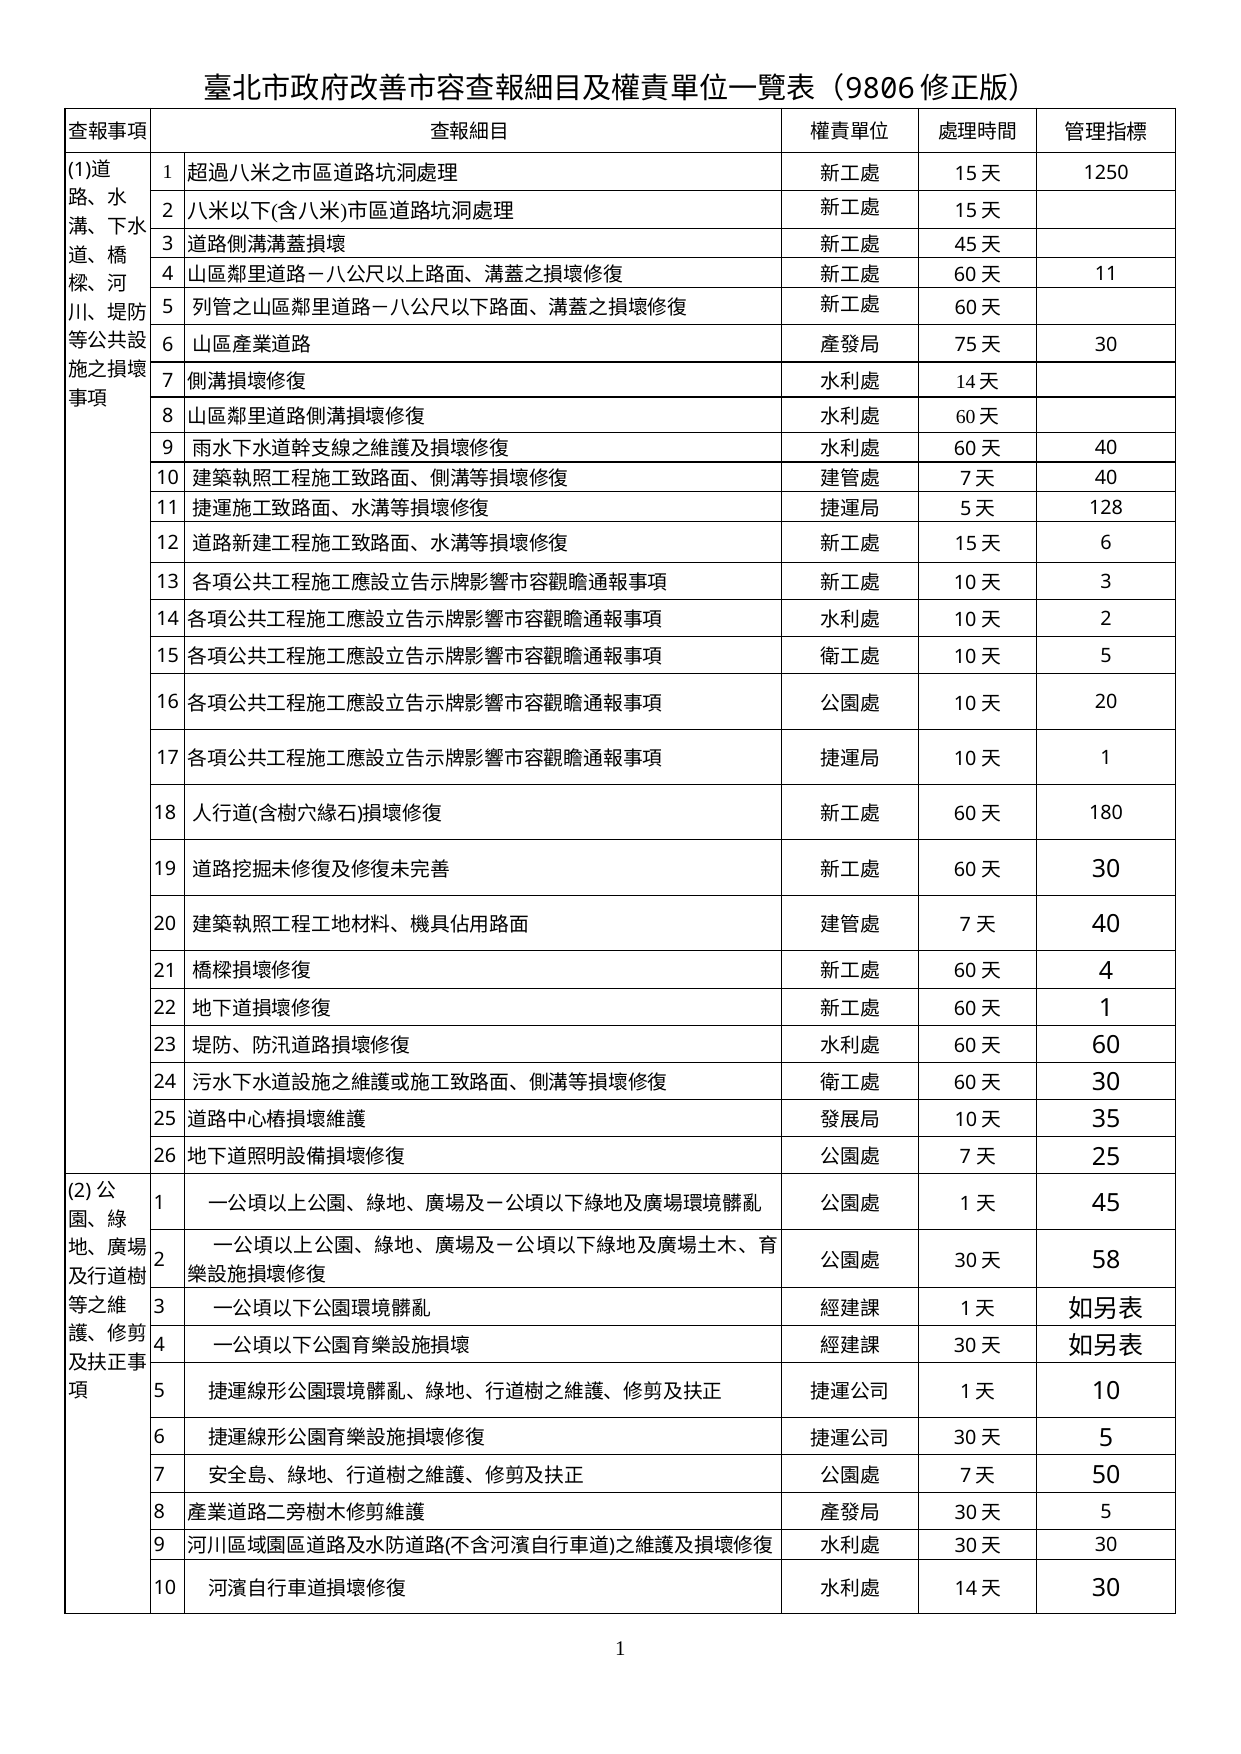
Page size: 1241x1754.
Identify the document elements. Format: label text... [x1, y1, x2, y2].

table_cell 堤防、防汛道路損壞修復 [185, 1026, 781, 1062]
table_cell 新工處 [782, 563, 918, 599]
table_cell 公園處 [782, 1455, 918, 1492]
table_cell 7 天 [919, 1137, 1036, 1173]
table_cell 40 [1037, 463, 1175, 491]
table_cell 各項公共工程施工應設立告示牌影響市容觀瞻通報事項 [185, 637, 781, 673]
table_cell 3 [151, 1288, 184, 1324]
table_cell 新工處 [782, 989, 918, 1024]
table_cell 10 [151, 463, 184, 491]
table_cell 安全島、綠地、行道樹之維護、修剪及扶正 [185, 1455, 781, 1492]
table_cell [1037, 398, 1175, 432]
table_cell 地下道照明設備損壞修復 [185, 1137, 781, 1173]
table_cell 6 [151, 1418, 184, 1454]
table_cell 45天 [919, 229, 1036, 257]
table_cell 水利處 [782, 363, 918, 396]
table_cell (2) 公園、綠地、廣場及行道樹等之維護、修剪及扶正事項 [66, 1174, 150, 1613]
table_cell 捷運公司 [782, 1363, 918, 1417]
table_cell 八米以下(含八米)市區道路坑洞處理 [185, 191, 781, 227]
table_cell 23 [151, 1026, 184, 1062]
table_cell 捷運公司 [782, 1418, 918, 1454]
table_cell 7 天 [919, 896, 1036, 950]
table_cell 建築執照工程施工致路面、側溝等損壞修復 [185, 463, 781, 491]
table_cell 1 天 [919, 1174, 1036, 1229]
table_cell 30 [1037, 1560, 1175, 1613]
table_cell 21 [151, 951, 184, 987]
table_cell 2 [151, 1230, 184, 1287]
table_cell 公園處 [782, 1137, 918, 1173]
table_cell 河濱自行車道損壞修復 [185, 1560, 781, 1613]
table_cell 13 [151, 563, 184, 599]
table_cell [1037, 229, 1175, 257]
table_cell 30天 [919, 1493, 1036, 1529]
table_header 處理時間 [919, 109, 1036, 152]
table_cell 7天 [919, 1455, 1036, 1492]
table_cell 7天 [919, 463, 1036, 491]
table_cell 5 [1037, 1418, 1175, 1454]
table_cell 24 [151, 1063, 184, 1099]
table_cell 12 [151, 522, 184, 562]
table_cell 1天 [919, 1363, 1036, 1417]
table_cell 11 [151, 492, 184, 521]
table_cell 產業道路二旁樹木修剪維護 [185, 1493, 781, 1529]
table_cell 30 [1037, 840, 1175, 895]
table_cell [1037, 191, 1175, 227]
table_cell 各項公共工程施工應設立告示牌影響市容觀瞻通報事項 [185, 730, 781, 784]
table_cell 1天 [919, 1288, 1036, 1324]
table_cell 35 [1037, 1100, 1175, 1136]
table_cell 水利處 [782, 1530, 918, 1558]
table_cell 30 [1037, 325, 1175, 361]
table_cell 道路側溝溝蓋損壞 [185, 229, 781, 257]
table_header 權責單位 [782, 109, 918, 152]
table_cell 水利處 [782, 1560, 918, 1613]
table_cell 10天 [919, 1100, 1036, 1136]
table_cell (1)道路、水溝、下水道、橋樑、河川、堤防等公共設施之損壞事項 [66, 153, 150, 1173]
table_cell 山區產業道路 [185, 325, 781, 361]
table_cell 60 天 [919, 989, 1036, 1024]
table_cell 新工處 [782, 153, 918, 190]
table_cell 捷運施工致路面、水溝等損壞修復 [185, 492, 781, 521]
table_cell 14天 [919, 1560, 1036, 1613]
table_cell 20 [151, 896, 184, 950]
table_cell 山區鄰里道路－八公尺以上路面、溝蓋之損壞修復 [185, 258, 781, 287]
table_cell 15天 [919, 522, 1036, 562]
table_cell 超過八米之市區道路坑洞處理 [185, 153, 781, 190]
table_cell 一公頃以上公園、綠地、廣場及ㄧ公頃以下綠地及廣場土木、育樂設施損壞修復 [185, 1230, 781, 1287]
table_cell 30 天 [919, 1326, 1036, 1362]
table_cell 75天 [919, 325, 1036, 361]
table_cell 7 [151, 1455, 184, 1492]
table_cell 橋樑損壞修復 [185, 951, 781, 987]
table_cell 8 [151, 398, 184, 432]
table_cell 道路中心樁損壞維護 [185, 1100, 781, 1136]
table_cell 18 [151, 785, 184, 839]
table_cell 10 天 [919, 637, 1036, 673]
table_cell 建管處 [782, 896, 918, 950]
table_cell 30 [1037, 1063, 1175, 1099]
table_cell 180 [1037, 785, 1175, 839]
table_cell 60 天 [919, 785, 1036, 839]
table_cell 50 [1037, 1455, 1175, 1492]
text 臺北市政府改善市容查報細目及權責單位一覽表（9806修正版） [65, 65, 1175, 107]
table_cell 30天 [919, 1530, 1036, 1558]
table_cell 公園處 [782, 1230, 918, 1287]
table_cell 河川區域園區道路及水防道路(不含河濱自行車道)之維護及損壞修復 [185, 1530, 781, 1558]
table_cell 25 [1037, 1137, 1175, 1173]
table_cell 地下道損壞修復 [185, 989, 781, 1024]
table_cell 如另表 [1037, 1288, 1175, 1324]
table_cell 一公頃以下公園環境髒亂 [185, 1288, 781, 1324]
table_cell 道路新建工程施工致路面、水溝等損壞修復 [185, 522, 781, 562]
table_cell 5 [151, 288, 184, 324]
table_cell 一公頃以下公園育樂設施損壞 [185, 1326, 781, 1362]
table_cell 水利處 [782, 1026, 918, 1062]
table_cell 建築執照工程工地材料、機具佔用路面 [185, 896, 781, 950]
table_cell 水利處 [782, 600, 918, 636]
table_cell 4 [1037, 951, 1175, 987]
table_cell 1250 [1037, 153, 1175, 190]
table_cell 新工處 [782, 840, 918, 895]
table_cell 5 [1037, 637, 1175, 673]
table_cell 捷運線形公園育樂設施損壞修復 [185, 1418, 781, 1454]
table_cell 新工處 [782, 288, 918, 324]
table_cell 列管之山區鄰里道路－八公尺以下路面、溝蓋之損壞修復 [185, 288, 781, 324]
table_cell 60 天 [919, 1026, 1036, 1062]
table_cell 10 [1037, 1363, 1175, 1417]
table_cell 捷運局 [782, 492, 918, 521]
table_cell 1 [151, 153, 184, 190]
table_cell 道路挖掘未修復及修復未完善 [185, 840, 781, 895]
table_cell 如另表 [1037, 1326, 1175, 1362]
table_cell 產發局 [782, 325, 918, 361]
table_cell 15天 [919, 153, 1036, 190]
table_cell 58 [1037, 1230, 1175, 1287]
table_cell 6 [1037, 522, 1175, 562]
table_cell 5 [151, 1363, 184, 1417]
table_cell 新工處 [782, 785, 918, 839]
table_cell 3 [1037, 563, 1175, 599]
table_cell 10 天 [919, 674, 1036, 728]
table_cell 20 [1037, 674, 1175, 728]
table_cell 經建課 [782, 1288, 918, 1324]
table_cell [1037, 363, 1175, 396]
table_cell 側溝損壞修復 [185, 363, 781, 396]
table_cell 14 [151, 600, 184, 636]
table_cell 30天 [919, 1230, 1036, 1287]
table_cell 60 天 [919, 951, 1036, 987]
table_cell 2 [151, 191, 184, 227]
table_cell 8 [151, 1493, 184, 1529]
table_cell 雨水下水道幹支線之維護及損壞修復 [185, 433, 781, 461]
table_cell 60 天 [919, 840, 1036, 895]
table_cell 公園處 [782, 674, 918, 728]
table_cell 45 [1037, 1174, 1175, 1229]
table_cell 60 天 [919, 258, 1036, 287]
table_cell 新工處 [782, 258, 918, 287]
table_cell 17 [151, 730, 184, 784]
table_cell 7 [151, 363, 184, 396]
table_cell 11 [1037, 258, 1175, 287]
table_cell 60 天 [919, 433, 1036, 461]
table_cell 40 [1037, 896, 1175, 950]
table_cell 一公頃以上公園、綠地、廣場及ㄧ公頃以下綠地及廣場環境髒亂 [185, 1174, 781, 1229]
table_cell 經建課 [782, 1326, 918, 1362]
table_cell 各項公共工程施工應設立告示牌影響市容觀瞻通報事項 [185, 600, 781, 636]
table_cell 10 天 [919, 563, 1036, 599]
table_cell 5天 [919, 492, 1036, 521]
table_cell 6 [151, 325, 184, 361]
table_cell 10 天 [919, 600, 1036, 636]
table_cell 發展局 [782, 1100, 918, 1136]
table_cell 捷運局 [782, 730, 918, 784]
table_cell 衛工處 [782, 1063, 918, 1099]
table_cell 新工處 [782, 951, 918, 987]
table_cell 各項公共工程施工應設立告示牌影響市容觀瞻通報事項 [185, 674, 781, 728]
table_cell 15天 [919, 191, 1036, 227]
table_cell 60天 [919, 288, 1036, 324]
table_cell 新工處 [782, 229, 918, 257]
table_cell 10 天 [919, 730, 1036, 784]
table_cell 水利處 [782, 433, 918, 461]
table_cell 9 [151, 433, 184, 461]
table_cell 新工處 [782, 522, 918, 562]
table_cell 30 [1037, 1530, 1175, 1558]
table_cell 捷運線形公園環境髒亂、綠地、行道樹之維護、修剪及扶正 [185, 1363, 781, 1417]
table_cell 山區鄰里道路側溝損壞修復 [185, 398, 781, 432]
table_cell 1 [151, 1174, 184, 1229]
table_cell 19 [151, 840, 184, 895]
table_cell 4 [151, 258, 184, 287]
table_cell 9 [151, 1530, 184, 1558]
table_header 查報細目 [151, 109, 781, 152]
table_cell 128 [1037, 492, 1175, 521]
table_cell 14天 [919, 363, 1036, 396]
table_cell 16 [151, 674, 184, 728]
table_cell 新工處 [782, 191, 918, 227]
table_cell 60 天 [919, 1063, 1036, 1099]
table_cell 水利處 [782, 398, 918, 432]
table_cell 25 [151, 1100, 184, 1136]
table_cell 4 [151, 1326, 184, 1362]
table_cell 60天 [919, 398, 1036, 432]
table_cell 產發局 [782, 1493, 918, 1529]
table_cell 3 [151, 229, 184, 257]
table_cell 公園處 [782, 1174, 918, 1229]
table_cell 建管處 [782, 463, 918, 491]
table_cell 人行道(含樹穴緣石)損壞修復 [185, 785, 781, 839]
table_header 查報事項 [66, 109, 150, 152]
table_header 管理指標 [1037, 109, 1175, 152]
table_cell 2 [1037, 600, 1175, 636]
table_cell 污水下水道設施之維護或施工致路面、側溝等損壞修復 [185, 1063, 781, 1099]
table_cell 衛工處 [782, 637, 918, 673]
table_cell 5 [1037, 1493, 1175, 1529]
table_cell 30 天 [919, 1418, 1036, 1454]
table_cell [1037, 288, 1175, 324]
table_cell 1 [1037, 730, 1175, 784]
table_cell 40 [1037, 433, 1175, 461]
table_cell 10 [151, 1560, 184, 1613]
table_cell 15 [151, 637, 184, 673]
table_cell 各項公共工程施工應設立告示牌影響市容觀瞻通報事項 [185, 563, 781, 599]
table_cell 60 [1037, 1026, 1175, 1062]
table_cell 26 [151, 1137, 184, 1173]
table_cell 22 [151, 989, 184, 1024]
table_cell 1 [1037, 989, 1175, 1024]
